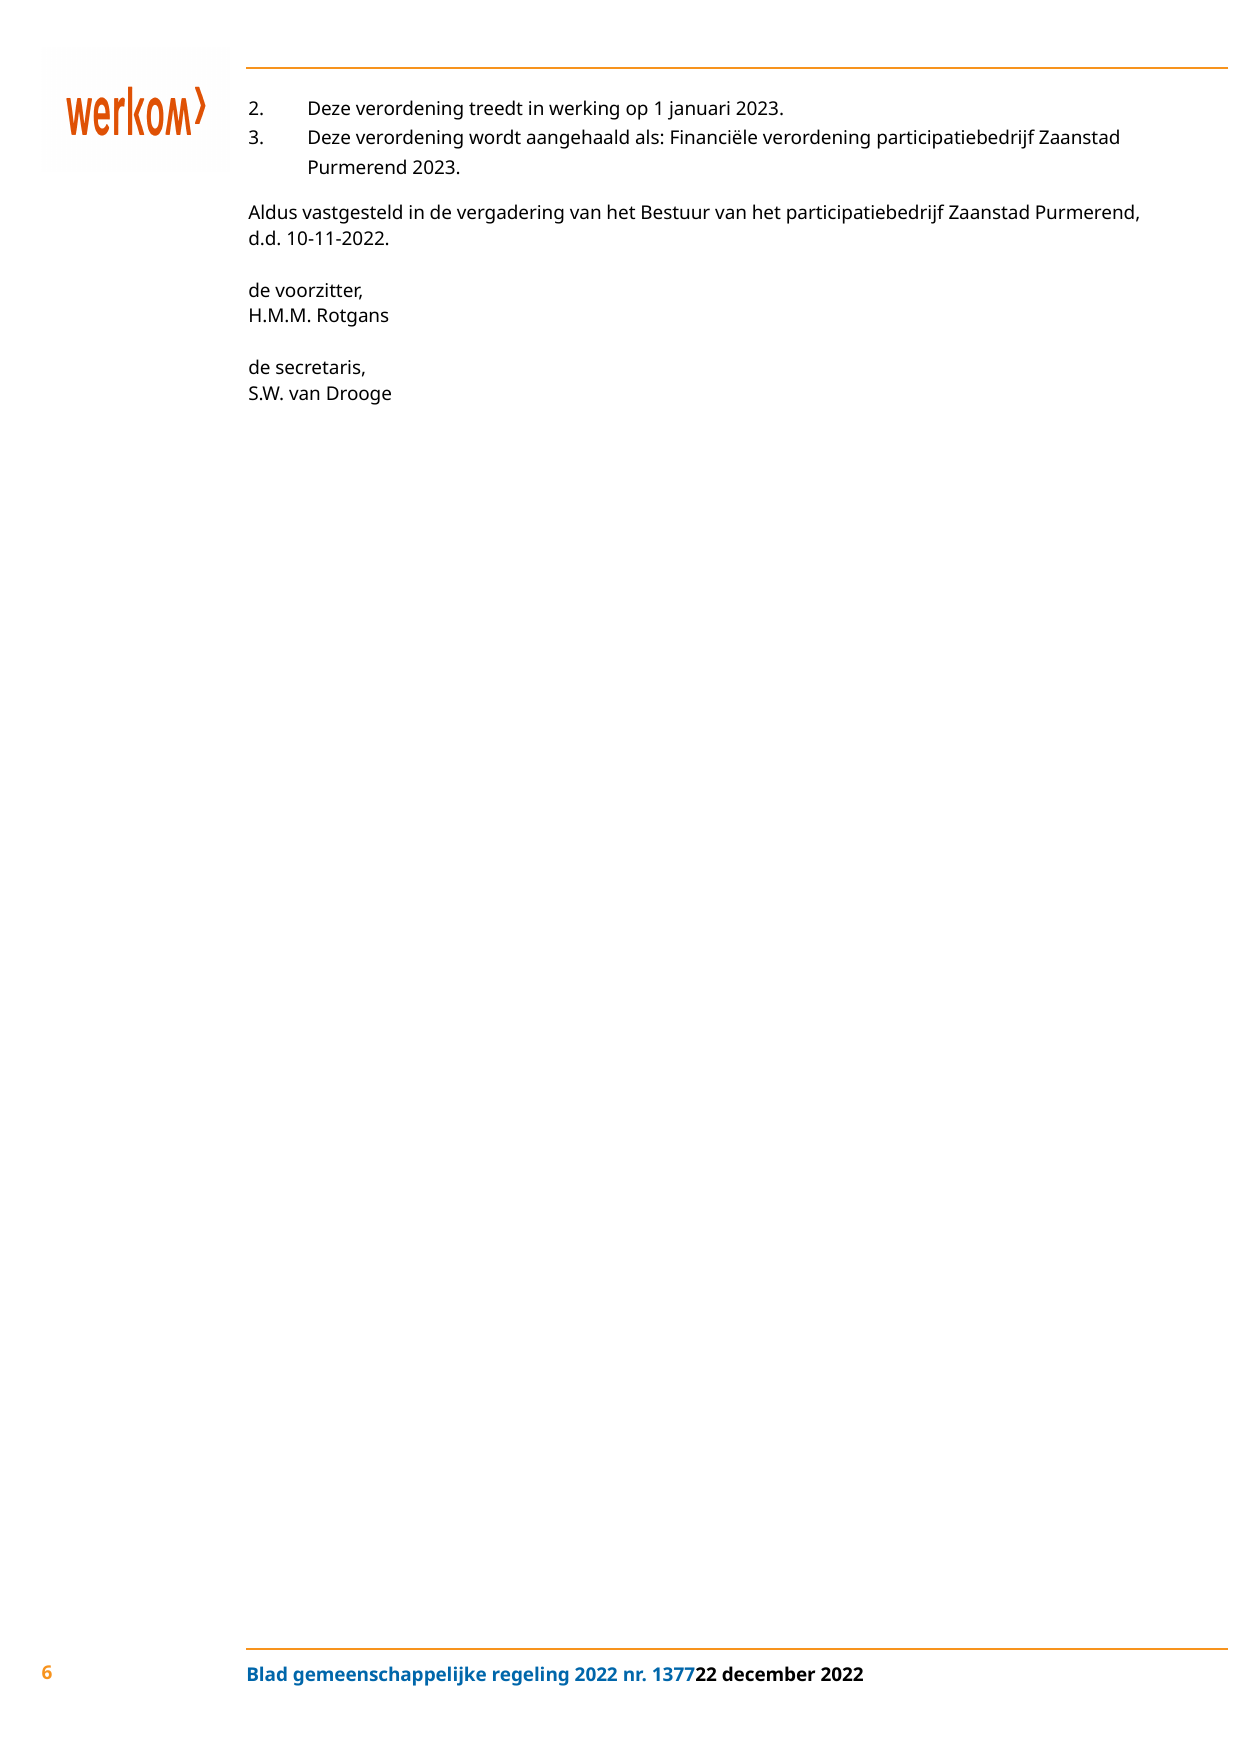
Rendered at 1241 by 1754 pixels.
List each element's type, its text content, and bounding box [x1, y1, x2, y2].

text Aldus vastgesteld in de vergadering van het Bestuur van het participatiebedrijf Zaanstad Purmerend, d.d. 10-11-2022. [248, 199, 1152, 251]
text de voorzitter, [248, 277, 1152, 302]
text H.M.M. Rotgans [248, 302, 1152, 328]
list Deze verordening wordt aangehaald als: Financiële verordening participatiebedrijf Zaanstad Purmerend 2023. [248, 124, 1152, 180]
text de secretaris, [248, 354, 1152, 380]
picture [41, 47, 231, 172]
list Deze verordening treedt in werking op 1 januari 2023. [248, 95, 1152, 121]
text S.W. van Drooge [248, 380, 1152, 405]
